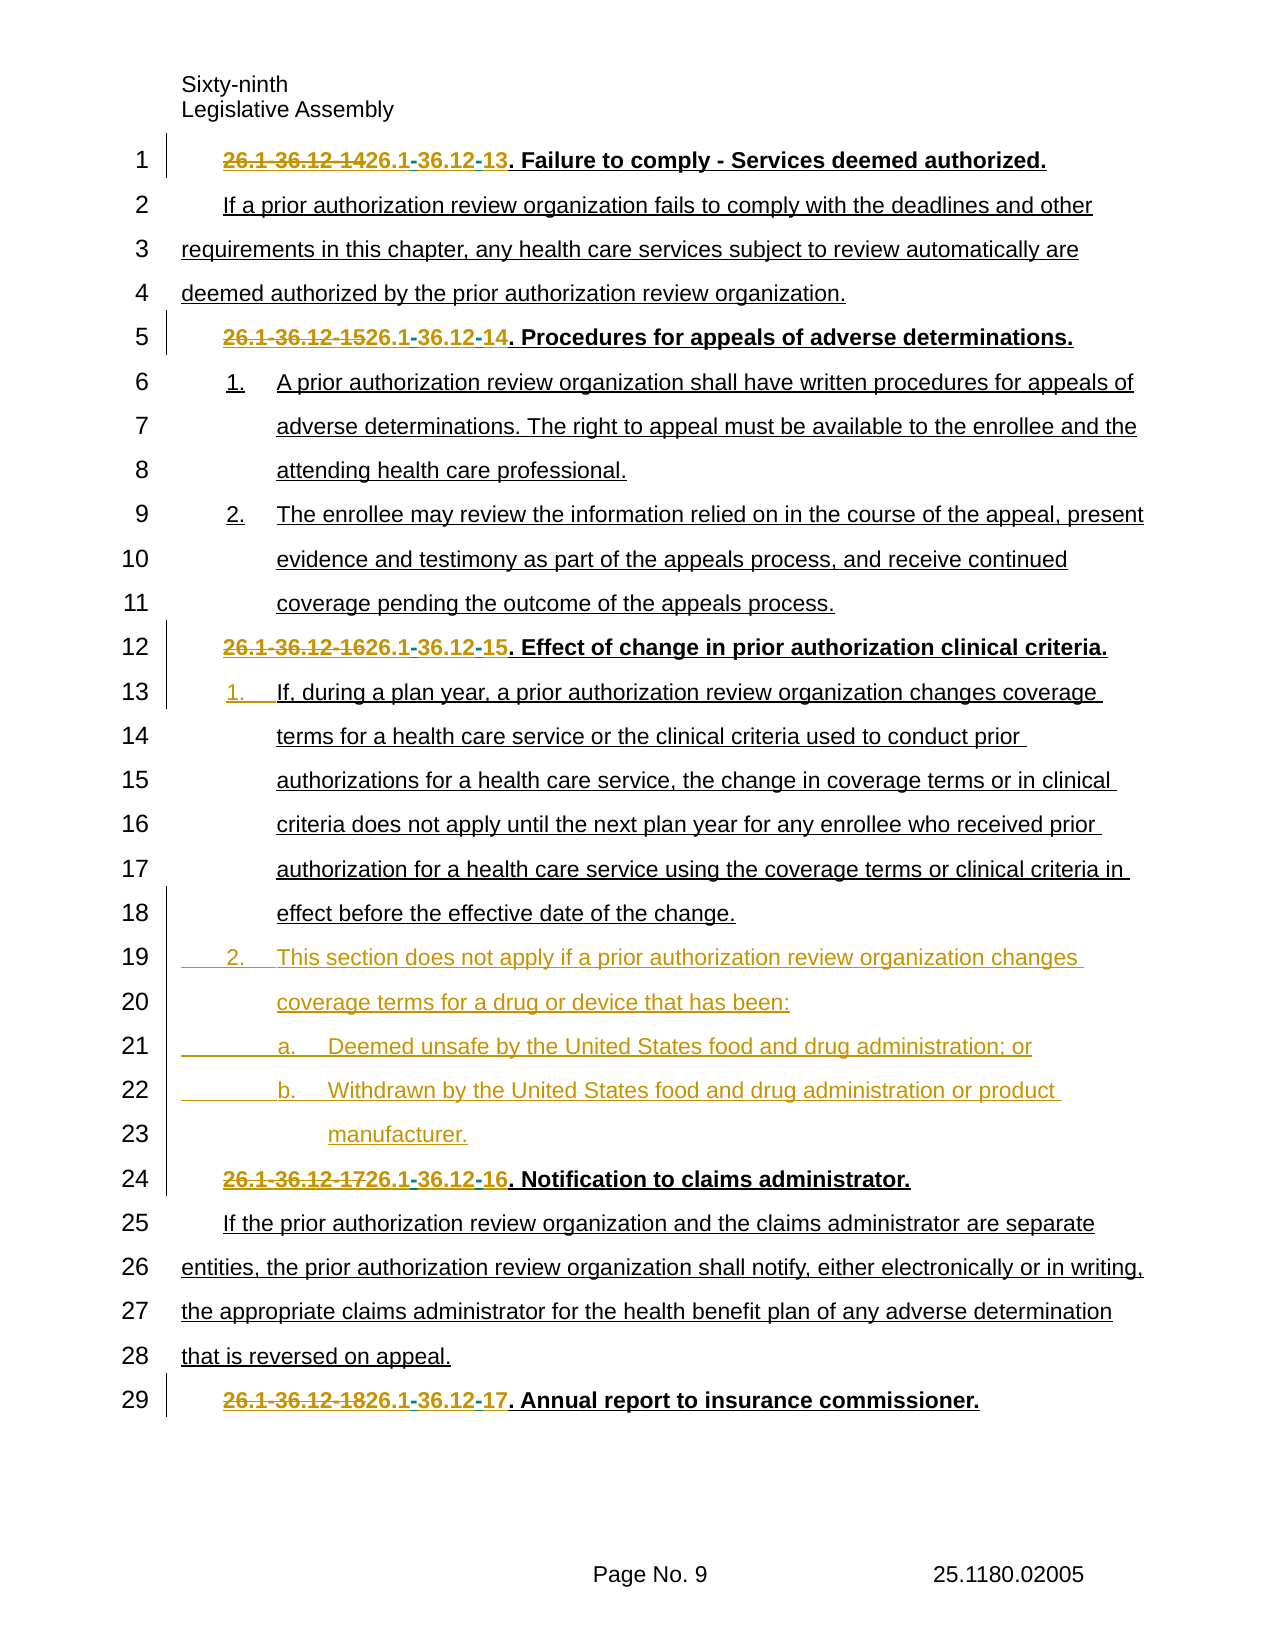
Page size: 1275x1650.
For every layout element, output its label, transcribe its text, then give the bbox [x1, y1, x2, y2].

text If the prior authorization review organization and the claims administrator are separate entities, the prior authorization review organization shall notify, either electronically or in writing, the appropriate claims administrator for the health benefit plan of any adverse determination that is reversed on appeal. [181, 1196, 1154, 1373]
text 26.1‑36.12‑17. Annual report to insurance commissioner. [181, 1373, 1154, 1417]
text 2. The enrollee may review the information relied on in the course of the appeal, present evidence and testimony as part of the appeals process, and receive continued coverage pending the outcome of the appeals process. [181, 487, 1154, 620]
subtitle 26.1‑36.12‑16. Notification to claims administrator. [181, 1152, 1154, 1196]
text If a prior authorization review organization fails to comply with the deadlines and other requirements in this chapter, any health care services subject to review automatically are deemed authorized by the prior authorization review organization. [181, 178, 1154, 310]
subtitle 26.1‑36.12‑14. Procedures for appeals of adverse determinations. [181, 310, 1154, 355]
text 1. A prior authorization review organization shall have written procedures for appeals of adverse determinations. The right to appeal must be available to the enrollee and the attending health care professional. [181, 355, 1154, 487]
text b. Withdrawn by the United States food and drug administration or product manufacturer. [181, 1063, 1154, 1152]
text 2. This section does not apply if a prior authorization review organization changes coverage terms for a drug or device that has been: [181, 930, 1154, 1019]
text a. Deemed unsafe by the United States food and drug administration; or [181, 1019, 1154, 1063]
text 26.1‑36.12‑15. Effect of change in prior authorization clinical criteria. [181, 620, 1154, 664]
text 1. If, during a plan year, a prior authorization review organization changes coverage terms for a health care service or the clinical criteria used to conduct prior authorizations for a health care service, the change in coverage terms or in clinical criteria does not apply until the next plan year for any enrollee who received prior authorization for a health care service using the coverage terms or clinical criteria in effect before the effective date of the change. [181, 664, 1154, 930]
subtitle 26.1‑36.12‑13. Failure to comply - Services deemed authorized. [181, 133, 1154, 178]
